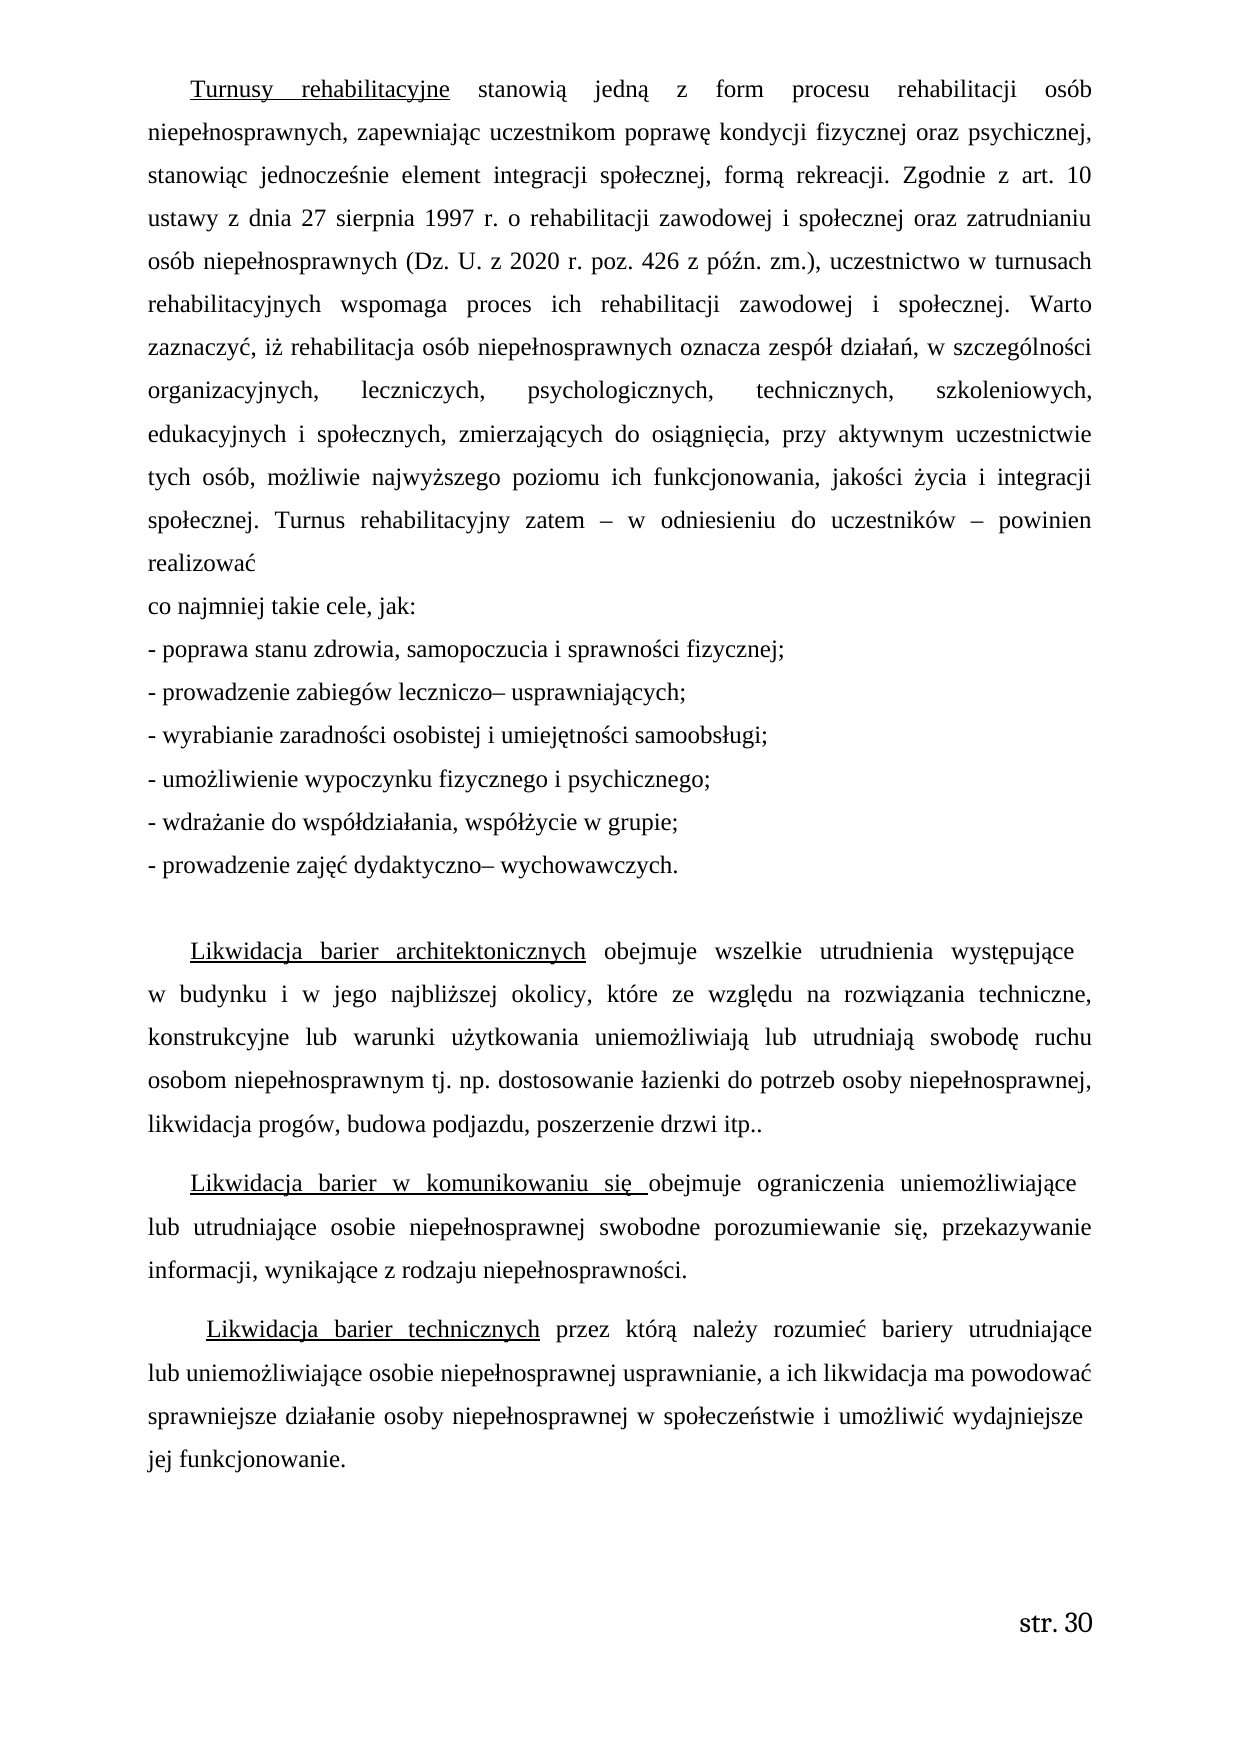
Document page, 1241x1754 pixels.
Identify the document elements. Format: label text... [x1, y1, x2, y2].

text Likwidacja barier w komunikowaniu się obejmuje ograniczenia uniemożliwiające lub utrudniające osobie niepełnosprawnej swobodne porozumiewanie się, przekazywanie informacji, wynikające z rodzaju niepełnosprawności. [148, 1168, 1093, 1283]
text - umożliwienie wypoczynku fizycznego i psychicznego; [148, 764, 1093, 792]
text - wdrażanie do współdziałania, współżycie w grupie; [148, 807, 1093, 836]
text - poprawa stanu zdrowia, samopoczucia i sprawności fizycznej; [148, 634, 1093, 663]
text - wyrabianie zaradności osobistej i umiejętności samoobsługi; [148, 721, 1093, 749]
text Likwidacja barier technicznych przez którą należy rozumieć bariery utrudniające lub uniemożliwiające osobie niepełnosprawnej usprawnianie, a ich likwidacja ma powodować sprawniejsze działanie osoby niepełnosprawnej w społeczeństwie i umożliwić wydajniejsze jej funkcjonowanie. [148, 1314, 1093, 1473]
text - prowadzenie zabiegów leczniczo– usprawniających; [148, 677, 1093, 706]
text Turnusy rehabilitacyjne stanowią jedną z form procesu rehabilitacji osób niepełnosprawnych, zapewniając uczestnikom poprawę kondycji fizycznej oraz psychicznej, stanowiąc jednocześnie element integracji społecznej, formą rekreacji. Zgodnie z art. 10 ustawy z dnia 27 sierpnia 1997 r. o rehabilitacji zawodowej i społecznej oraz zatrudnianiu osób niepełnosprawnych (Dz. U. z 2020 r. poz. 426 z późn. zm.), uczestnictwo w turnusach rehabilitacyjnych wspomaga proces ich rehabilitacji zawodowej i społecznej. Warto zaznaczyć, iż rehabilitacja osób niepełnosprawnych oznacza zespół działań, w szczególności organizacyjnych, leczniczych, psychologicznych, technicznych, szkoleniowych, edukacyjnych i społecznych, zmierzających do osiągnięcia, przy aktywnym uczestnictwie tych osób, możliwie najwyższego poziomu ich funkcjonowania, jakości życia i integracji społecznej. Turnus rehabilitacyjny zatem – w odniesieniu do uczestników – powinien realizować co najmniej takie cele, jak: [148, 74, 1093, 620]
text Likwidacja barier architektonicznych obejmuje wszelkie utrudnienia występujące w budynku i w jego najbliższej okolicy, które ze względu na rozwiązania techniczne, konstrukcyjne lub warunki użytkowania uniemożliwiają lub utrudniają swobodę ruchu osobom niepełnosprawnym tj. np. dostosowanie łazienki do potrzeb osoby niepełnosprawnej, likwidacja progów, budowa podjazdu, poszerzenie drzwi itp.. [148, 936, 1093, 1137]
text - prowadzenie zajęć dydaktyczno– wychowawczych. [148, 850, 1093, 879]
